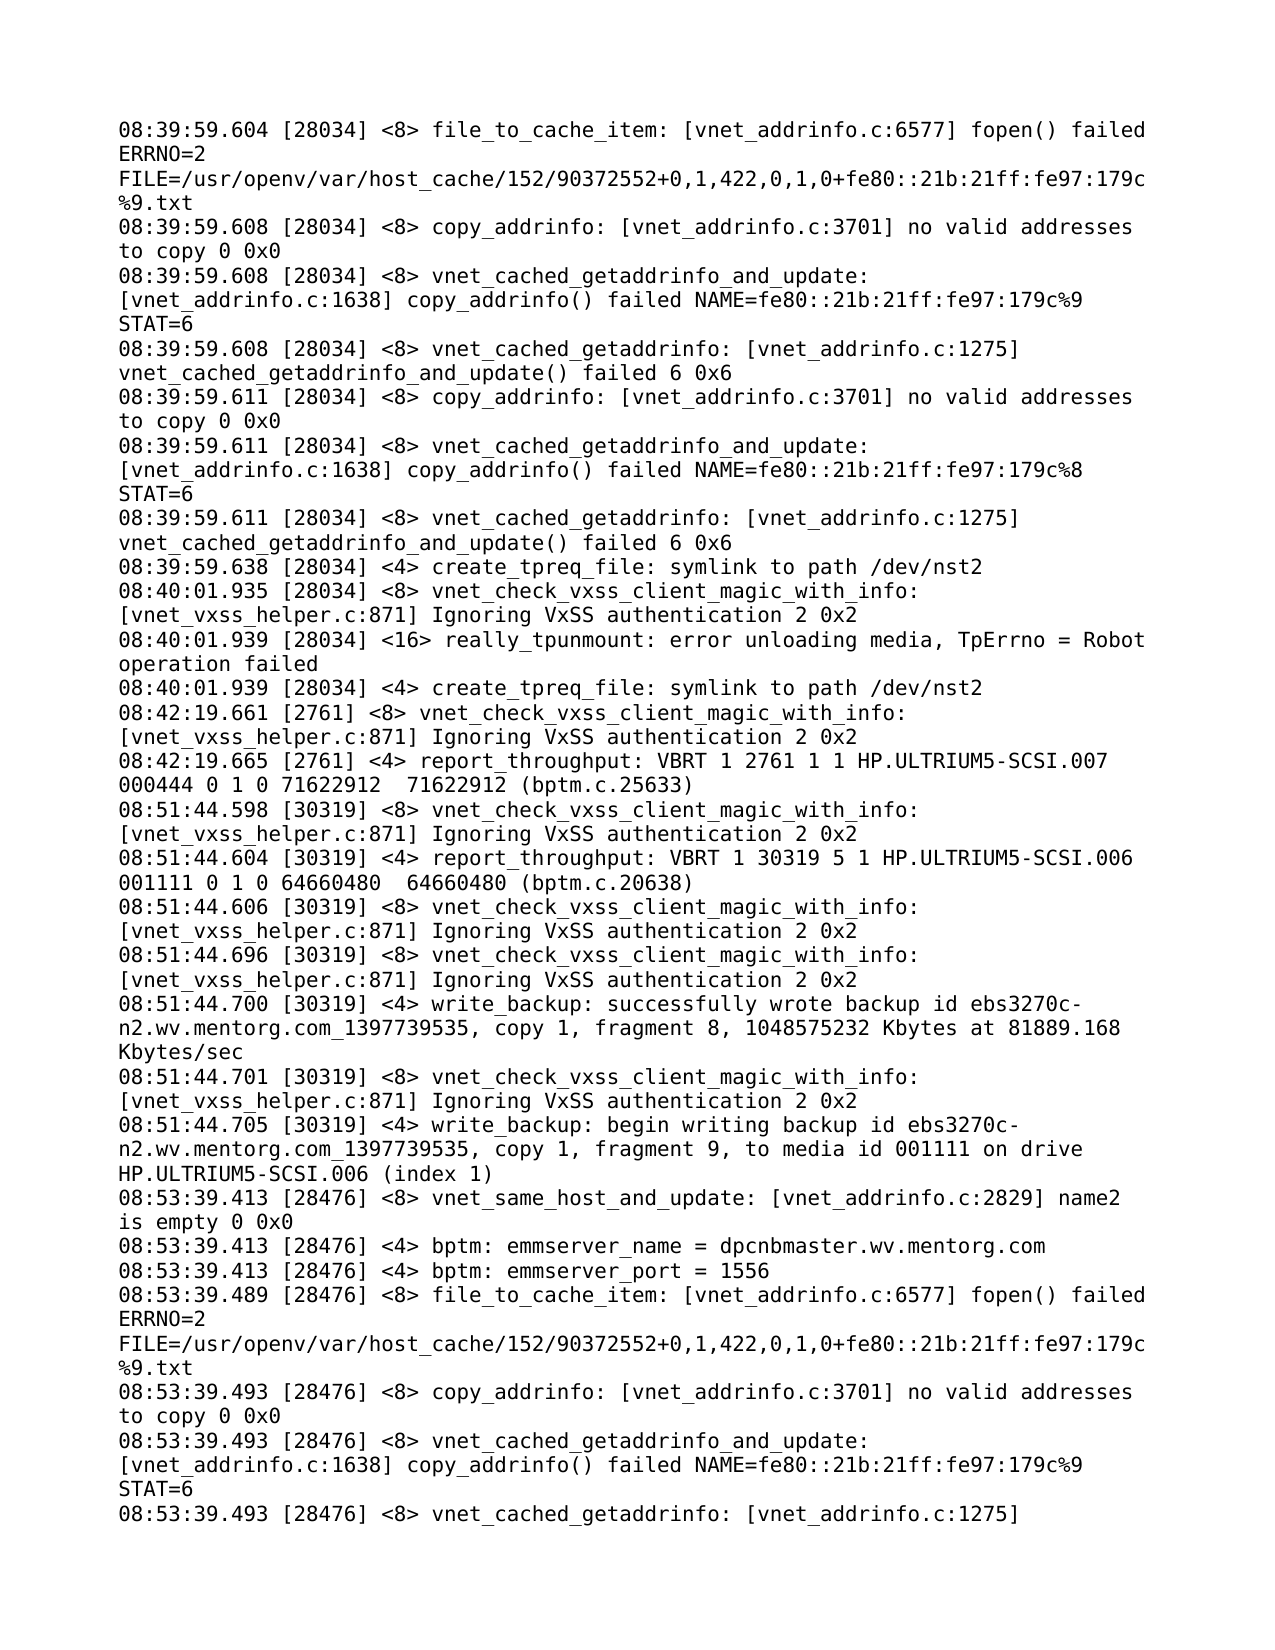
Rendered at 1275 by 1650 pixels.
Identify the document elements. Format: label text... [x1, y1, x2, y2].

text 08:53:39.493 [28476] <8> vnet_cached_getaddrinfo_and_update: [vnet_addrinfo.c:1638] copy_addrinfo() failed NAME=fe80::21b:21ff:fe97:179c%9 STAT=6 [118, 1429, 1157, 1502]
text 08:51:44.705 [30319] <4> write_backup: begin writing backup id ebs3270c-n2.wv.mentorg.com_1397739535, copy 1, fragment 9, to media id 001111 on drive HP.ULTRIUM5-SCSI.006 (index 1) [118, 1113, 1157, 1186]
text 08:53:39.493 [28476] <8> vnet_cached_getaddrinfo: [vnet_addrinfo.c:1275] [118, 1502, 1157, 1526]
text 08:53:39.413 [28476] <4> bptm: emmserver_name = dpcnbmaster.wv.mentorg.com [118, 1234, 1157, 1259]
text 08:39:59.611 [28034] <8> vnet_cached_getaddrinfo: [vnet_addrinfo.c:1275] vnet_cached_getaddrinfo_and_update() failed 6 0x6 [118, 506, 1157, 555]
text 08:40:01.939 [28034] <16> really_tpunmount: error unloading media, TpErrno = Robot operation failed [118, 628, 1157, 676]
text 08:53:39.493 [28476] <8> copy_addrinfo: [vnet_addrinfo.c:3701] no valid addresses to copy 0 0x0 [118, 1380, 1157, 1429]
text 08:53:39.413 [28476] <8> vnet_same_host_and_update: [vnet_addrinfo.c:2829] name2 is empty 0 0x0 [118, 1186, 1157, 1234]
text 08:39:59.604 [28034] <8> file_to_cache_item: [vnet_addrinfo.c:6577] fopen() failed ERRNO=2 FILE=/usr/openv/var/host_cache/152/90372552+0,1,422,0,1,0+fe80::21b:21ff:fe97:179c%9.txt [118, 118, 1157, 215]
text 08:51:44.606 [30319] <8> vnet_check_vxss_client_magic_with_info: [vnet_vxss_helper.c:871] Ignoring VxSS authentication 2 0x2 [118, 895, 1157, 943]
text 08:39:59.611 [28034] <8> copy_addrinfo: [vnet_addrinfo.c:3701] no valid addresses to copy 0 0x0 [118, 385, 1157, 434]
text 08:42:19.665 [2761] <4> report_throughput: VBRT 1 2761 1 1 HP.ULTRIUM5-SCSI.007 000444 0 1 0 71622912 71622912 (bptm.c.25633) [118, 749, 1157, 798]
text 08:51:44.598 [30319] <8> vnet_check_vxss_client_magic_with_info: [vnet_vxss_helper.c:871] Ignoring VxSS authentication 2 0x2 [118, 798, 1157, 846]
text 08:40:01.939 [28034] <4> create_tpreq_file: symlink to path /dev/nst2 [118, 676, 1157, 701]
text 08:39:59.608 [28034] <8> vnet_cached_getaddrinfo: [vnet_addrinfo.c:1275] vnet_cached_getaddrinfo_and_update() failed 6 0x6 [118, 337, 1157, 385]
text 08:39:59.611 [28034] <8> vnet_cached_getaddrinfo_and_update: [vnet_addrinfo.c:1638] copy_addrinfo() failed NAME=fe80::21b:21ff:fe97:179c%8 STAT=6 [118, 434, 1157, 506]
text 08:42:19.661 [2761] <8> vnet_check_vxss_client_magic_with_info: [vnet_vxss_helper.c:871] Ignoring VxSS authentication 2 0x2 [118, 701, 1157, 749]
text 08:53:39.413 [28476] <4> bptm: emmserver_port = 1556 [118, 1259, 1157, 1283]
text 08:39:59.638 [28034] <4> create_tpreq_file: symlink to path /dev/nst2 [118, 555, 1157, 579]
text 08:39:59.608 [28034] <8> copy_addrinfo: [vnet_addrinfo.c:3701] no valid addresses to copy 0 0x0 [118, 215, 1157, 264]
text 08:51:44.700 [30319] <4> write_backup: successfully wrote backup id ebs3270c-n2.wv.mentorg.com_1397739535, copy 1, fragment 8, 1048575232 Kbytes at 81889.168 Kbytes/sec [118, 992, 1157, 1065]
text 08:40:01.935 [28034] <8> vnet_check_vxss_client_magic_with_info: [vnet_vxss_helper.c:871] Ignoring VxSS authentication 2 0x2 [118, 579, 1157, 628]
text 08:53:39.489 [28476] <8> file_to_cache_item: [vnet_addrinfo.c:6577] fopen() failed ERRNO=2 FILE=/usr/openv/var/host_cache/152/90372552+0,1,422,0,1,0+fe80::21b:21ff:fe97:179c%9.txt [118, 1283, 1157, 1380]
text 08:51:44.701 [30319] <8> vnet_check_vxss_client_magic_with_info: [vnet_vxss_helper.c:871] Ignoring VxSS authentication 2 0x2 [118, 1065, 1157, 1113]
text 08:39:59.608 [28034] <8> vnet_cached_getaddrinfo_and_update: [vnet_addrinfo.c:1638] copy_addrinfo() failed NAME=fe80::21b:21ff:fe97:179c%9 STAT=6 [118, 264, 1157, 337]
text 08:51:44.604 [30319] <4> report_throughput: VBRT 1 30319 5 1 HP.ULTRIUM5-SCSI.006 001111 0 1 0 64660480 64660480 (bptm.c.20638) [118, 846, 1157, 895]
text 08:51:44.696 [30319] <8> vnet_check_vxss_client_magic_with_info: [vnet_vxss_helper.c:871] Ignoring VxSS authentication 2 0x2 [118, 943, 1157, 992]
